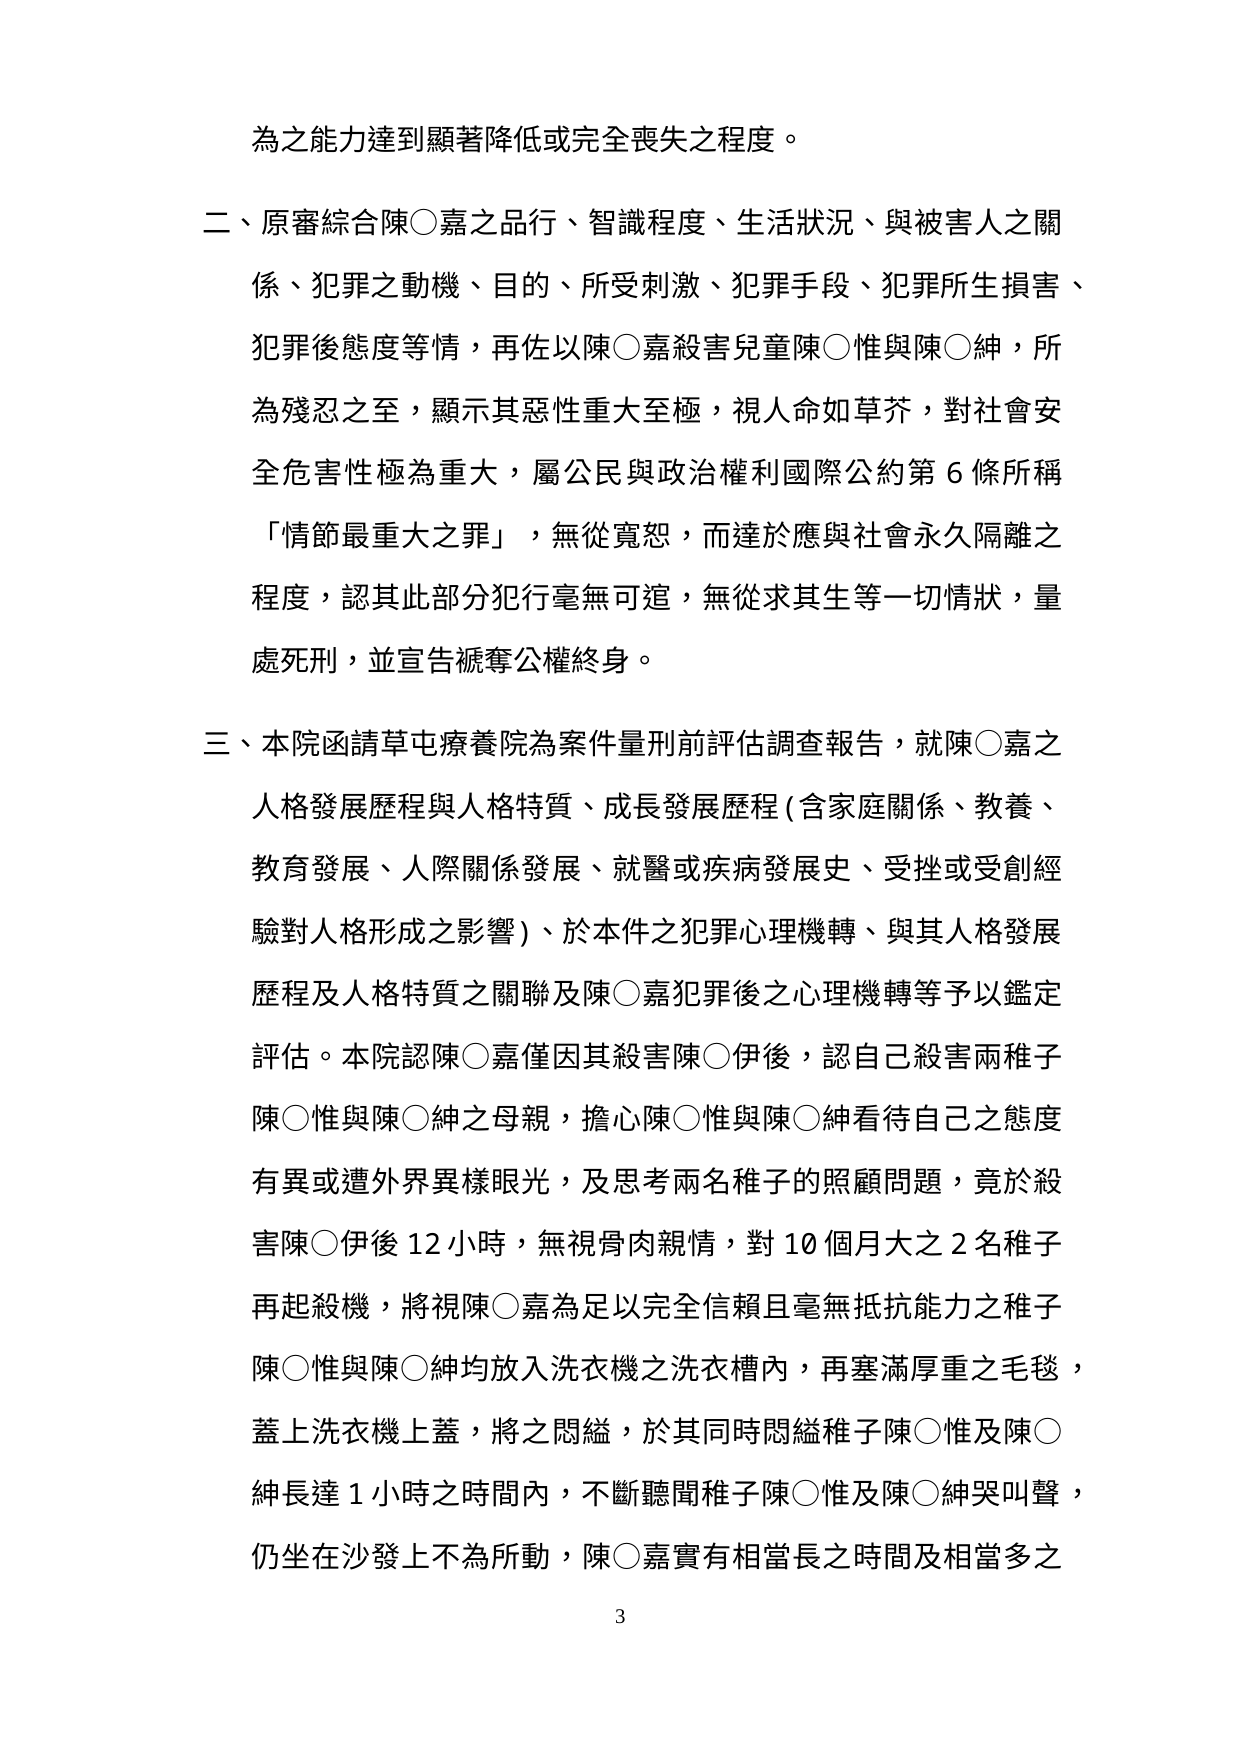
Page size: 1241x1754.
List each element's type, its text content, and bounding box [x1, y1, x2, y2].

text 為之能力達到顯著降低或完全喪失之程度。 [202, 96, 1063, 159]
text 三、本院函請草屯療養院為案件量刑前評估調查報告，就陳○嘉之人格發展歷程與人格特質、成長發展歷程(含家庭關係、教養、教育發展、人際關係發展、就醫或疾病發展史、受挫或受創經驗對人格形成之影響)、於本件之犯罪心理機轉、與其人格發展歷程及人格特質之關聯及陳○嘉犯罪後之心理機轉等予以鑑定評估。本院認陳○嘉僅因其殺害陳○伊後，認自己殺害兩稚子陳○惟與陳○紳之母親，擔心陳○惟與陳○紳看待自己之態度有異或遭外界異樣眼光，及思考兩名稚子的照顧問題，竟於殺害陳○伊後12小時，無視骨肉親情，對10個月大之2名稚子再起殺機，將視陳○嘉為足以完全信賴且毫無抵抗能力之稚子陳○惟與陳○紳均放入洗衣機之洗衣槽內，再塞滿厚重之毛毯，蓋上洗衣機上蓋，將之悶縊，於其同時悶縊稚子陳○惟及陳○紳長達1小時之時間內，不斷聽聞稚子陳○惟及陳○紳哭叫聲，仍坐在沙發上不為所動，陳○嘉實有相當長之時間及相當多之機會可以回頭並挽回2名稚子之寶貴生命，竟於確認已無哭聲，始將洗衣機之上蓋打開，抱出已因窒息而呼吸衰竭死亡之稚子陳○惟與陳○紳，致2名稚子均因此斷送生命，足認其殺害2名稚子之殺意甚堅，手法冷血、泯滅人性令人髮指，且其犯行對社會衝擊極大，罪無可逭。陳○惟與陳○紳於案發時均僅10個月大，而陳○嘉將陳○伊殺害時，陳○惟與陳○紳均在睡覺，完全不知此事，陳○嘉並無恐事跡敗露而有滅口之必要，且其於勒死陳○伊後，當知已鑄下大錯，而12小時之時間應足以使其恢復理智，惟其仍不知悔悟，竟再親手殺害甫10個月大之稚子陳○惟與陳○紳，其犯罪情節自屬重大，基於生命平等之基本天賦人權，自當嚴懲。 [202, 700, 1063, 1575]
text 二、原審綜合陳○嘉之品行、智識程度、生活狀況、與被害人之關係、犯罪之動機、目的、所受刺激、犯罪手段、犯罪所生損害、犯罪後態度等情，再佐以陳○嘉殺害兒童陳○惟與陳○紳，所為殘忍之至，顯示其惡性重大至極，視人命如草芥，對社會安全危害性極為重大，屬公民與政治權利國際公約第6條所稱「情節最重大之罪」，無從寬恕，而達於應與社會永久隔離之程度，認其此部分犯行毫無可逭，無從求其生等一切情狀，量處死刑，並宣告褫奪公權終身。 [202, 179, 1063, 679]
